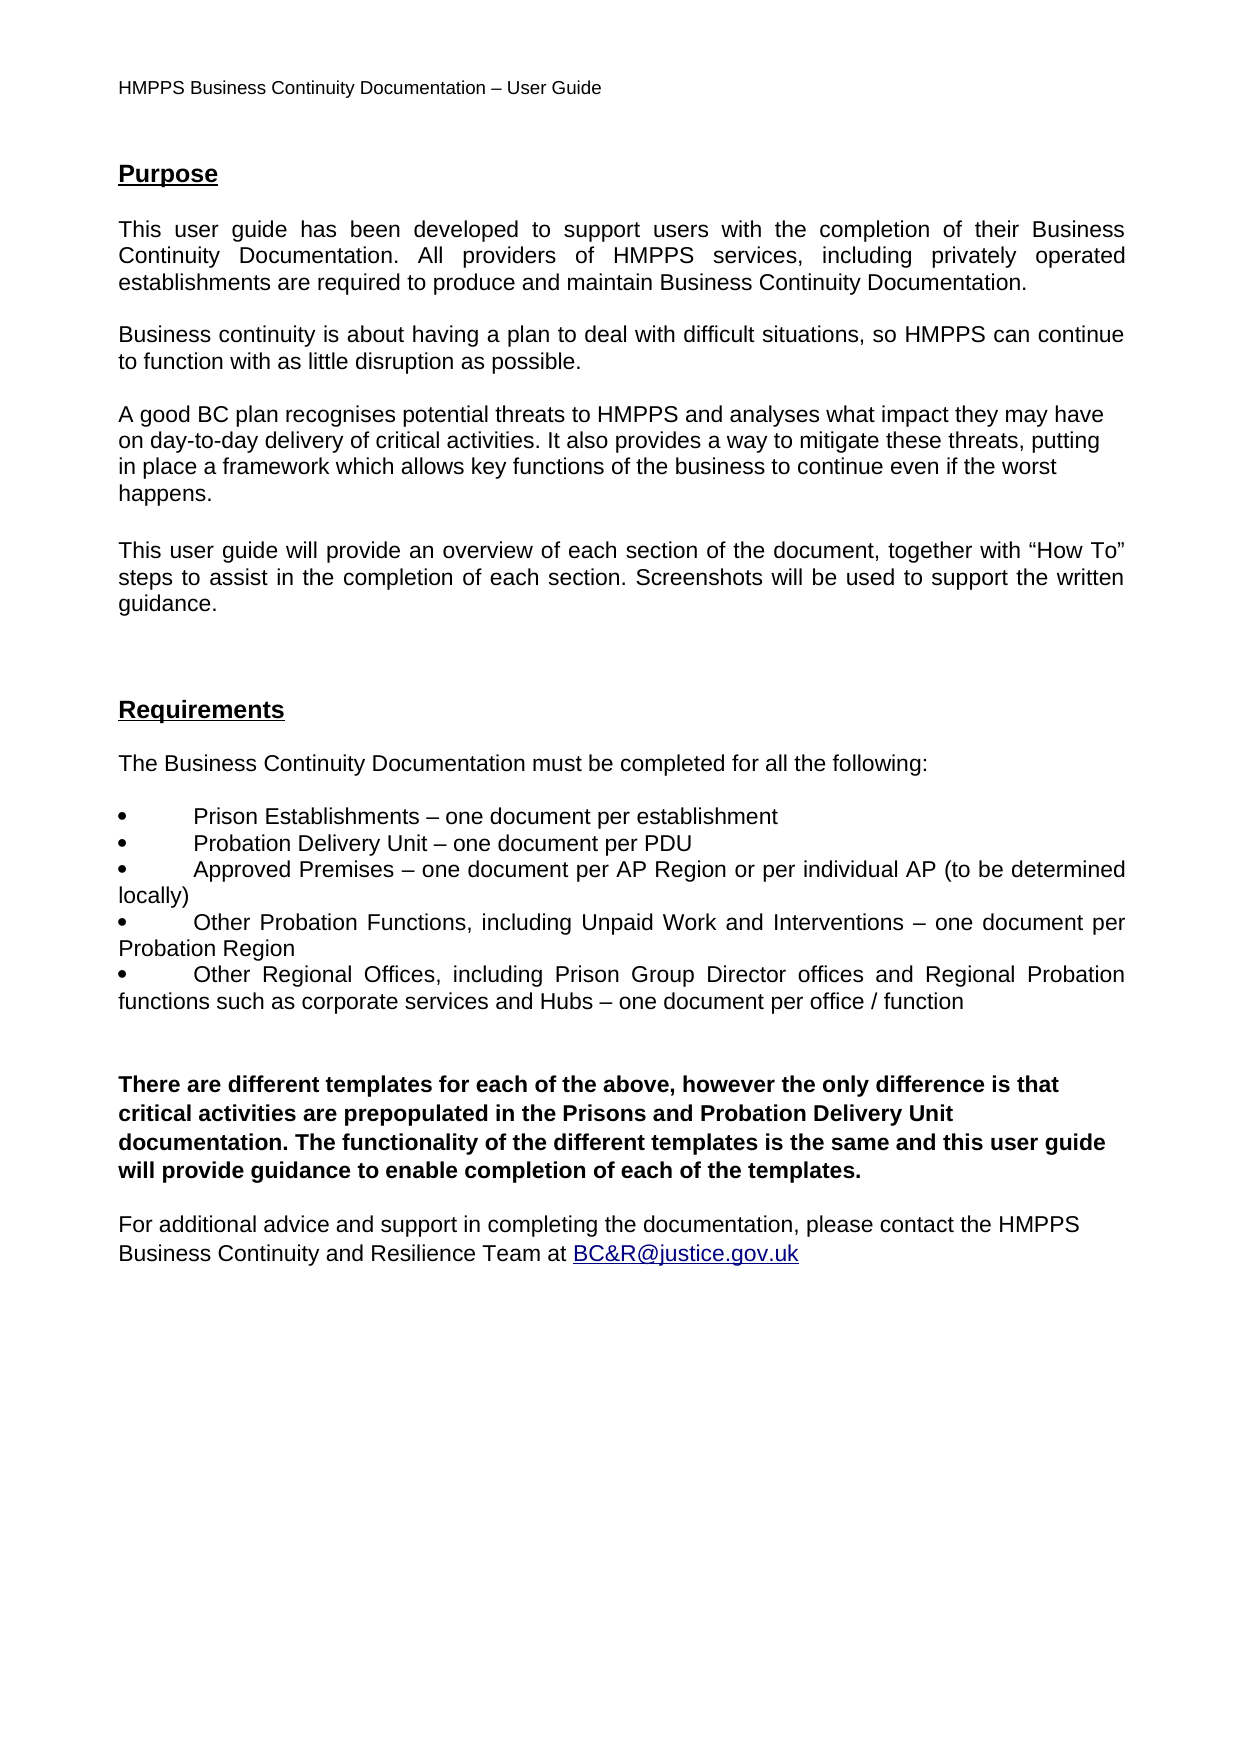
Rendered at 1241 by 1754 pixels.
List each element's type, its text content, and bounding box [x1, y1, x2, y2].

text There are different templates for each of the above, however the only difference is that critical activities are prepopulated in the Prisons and Probation Delivery Unit documentation. The functionality of the different templates is the same and this user guide will provide guidance to enable completion of each of the templates. [118, 1071, 1110, 1184]
list Probation Delivery Unit – one document per PDU [118, 829, 1126, 856]
text Purpose [118, 159, 1110, 188]
list Prison Establishments – one document per establishment [118, 803, 1126, 829]
list Other Probation Functions, including Unpaid Work and Interventions – one document per Probation Region [118, 908, 1126, 961]
list Other Regional Offices, including Prison Group Director offices and Regional Probation functions such as corporate services and Hubs – one document per office / function [118, 961, 1126, 1014]
list Business continuity is about having a plan to deal with difficult situations, so HMPPS can continue to function with as little disruption as possible. [118, 321, 1126, 374]
list The Business Continuity Documentation must be completed for all the following: [118, 750, 1126, 777]
list This user guide has been developed to support users with the completion of their Business Continuity Documentation. All providers of HMPPS services, including privately operated establishments are required to produce and maintain Business Continuity Documentation. [118, 216, 1126, 295]
list This user guide will provide an overview of each section of the document, together with “How To” steps to assist in the completion of each section. Screenshots will be used to support the written guidance. [118, 537, 1126, 616]
text A good BC plan recognises potential threats to HMPPS and analyses what impact they may have on day-to-day delivery of critical activities. It also provides a way to mitigate these threats, putting in place a framework which allows key functions of the business to continue even if the worst happens. [118, 401, 1110, 506]
text Requirements [118, 695, 1126, 724]
text For additional advice and support in completing the documentation, please contact the HMPPS Business Continuity and Resilience Team at BC&R@justice.gov.uk [118, 1211, 1110, 1267]
list Approved Premises – one document per AP Region or per individual AP (to be determined locally) [118, 856, 1126, 908]
